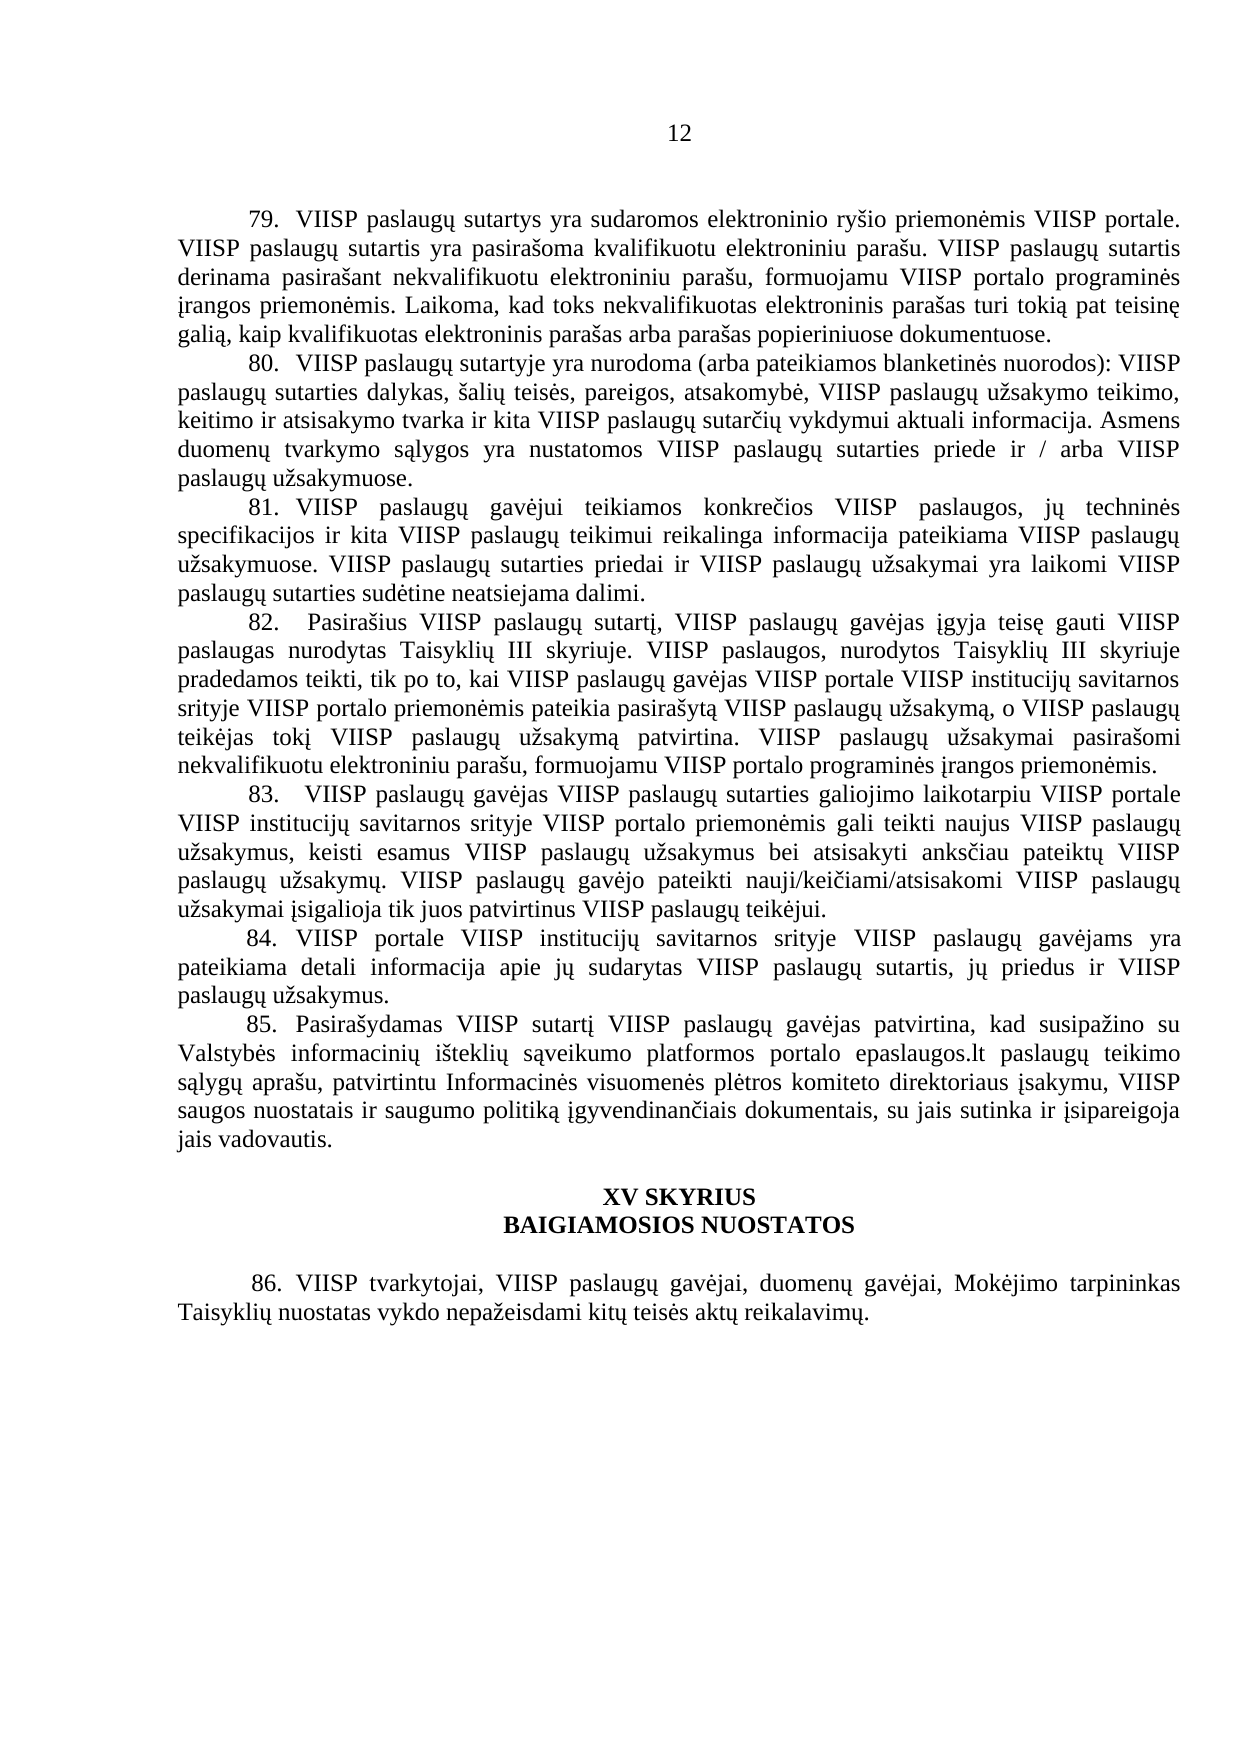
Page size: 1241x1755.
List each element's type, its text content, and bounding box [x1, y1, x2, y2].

text 82. Pasirašius VIISP paslaugų sutartį, VIISP paslaugų gavėjas įgyja teisę gauti VIISP paslaugas nurodytas Taisyklių III skyriuje. VIISP paslaugos, nurodytos Taisyklių III skyriuje pradedamos teikti, tik po to, kai VIISP paslaugų gavėjas VIISP portale VIISP institucijų savitarnos srityje VIISP portalo priemonėmis pateikia pasirašytą VIISP paslaugų užsakymą, o VIISP paslaugų teikėjas tokį VIISP paslaugų užsakymą patvirtina. VIISP paslaugų užsakymai pasirašomi nekvalifikuotu elektroniniu parašu, formuojamu VIISP portalo programinės įrangos priemonėmis. [177, 607, 1181, 779]
text 80. VIISP paslaugų sutartyje yra nurodoma (arba pateikiamos blanketinės nuorodos): VIISP paslaugų sutarties dalykas, šalių teisės, pareigos, atsakomybė, VIISP paslaugų užsakymo teikimo, keitimo ir atsisakymo tvarka ir kita VIISP paslaugų sutarčių vykdymui aktuali informacija. Asmens duomenų tvarkymo sąlygos yra nustatomos VIISP paslaugų sutarties priede ir / arba VIISP paslaugų užsakymuose. [177, 348, 1181, 492]
text 83. VIISP paslaugų gavėjas VIISP paslaugų sutarties galiojimo laikotarpiu VIISP portale VIISP institucijų savitarnos srityje VIISP portalo priemonėmis gali teikti naujus VIISP paslaugų užsakymus, keisti esamus VIISP paslaugų užsakymus bei atsisakyti anksčiau pateiktų VIISP paslaugų užsakymų. VIISP paslaugų gavėjo pateikti nauji/keičiami/atsisakomi VIISP paslaugų užsakymai įsigalioja tik juos patvirtinus VIISP paslaugų teikėjui. [177, 779, 1181, 923]
text 85. Pasirašydamas VIISP sutartį VIISP paslaugų gavėjas patvirtina, kad susipažino su Valstybės informacinių išteklių sąveikumo platformos portalo epaslaugos.lt paslaugų teikimo sąlygų aprašu, patvirtintu Informacinės visuomenės plėtros komiteto direktoriaus įsakymu, VIISP saugos nuostatais ir saugumo politiką įgyvendinančiais dokumentais, su jais sutinka ir įsipareigoja jais vadovautis. [177, 1009, 1181, 1153]
text 86. VIISP tvarkytojai, VIISP paslaugų gavėjai, duomenų gavėjai, Mokėjimo tarpininkas Taisyklių nuostatas vykdo nepažeisdami kitų teisės aktų reikalavimų. [177, 1268, 1181, 1326]
text 84. VIISP portale VIISP institucijų savitarnos srityje VIISP paslaugų gavėjams yra pateikiama detali informacija apie jų sudarytas VIISP paslaugų sutartis, jų priedus ir VIISP paslaugų užsakymus. [177, 923, 1181, 1009]
text 79. VIISP paslaugų sutartys yra sudaromos elektroninio ryšio priemonėmis VIISP portale. VIISP paslaugų sutartis yra pasirašoma kvalifikuotu elektroniniu parašu. VIISP paslaugų sutartis derinama pasirašant nekvalifikuotu elektroniniu parašu, formuojamu VIISP portalo programinės įrangos priemonėmis. Laikoma, kad toks nekvalifikuotas elektroninis parašas turi tokią pat teisinę galią, kaip kvalifikuotas elektroninis parašas arba parašas popieriniuose dokumentuose. [177, 204, 1181, 348]
text 81. VIISP paslaugų gavėjui teikiamos konkrečios VIISP paslaugos, jų techninės specifikacijos ir kita VIISP paslaugų teikimui reikalinga informacija pateikiama VIISP paslaugų užsakymuose. VIISP paslaugų sutarties priedai ir VIISP paslaugų užsakymai yra laikomi VIISP paslaugų sutarties sudėtine neatsiejama dalimi. [177, 492, 1181, 607]
text BAIGIAMOSIOS NUOSTATOS [177, 1211, 1181, 1239]
text XV SKYRIUS [177, 1182, 1181, 1211]
